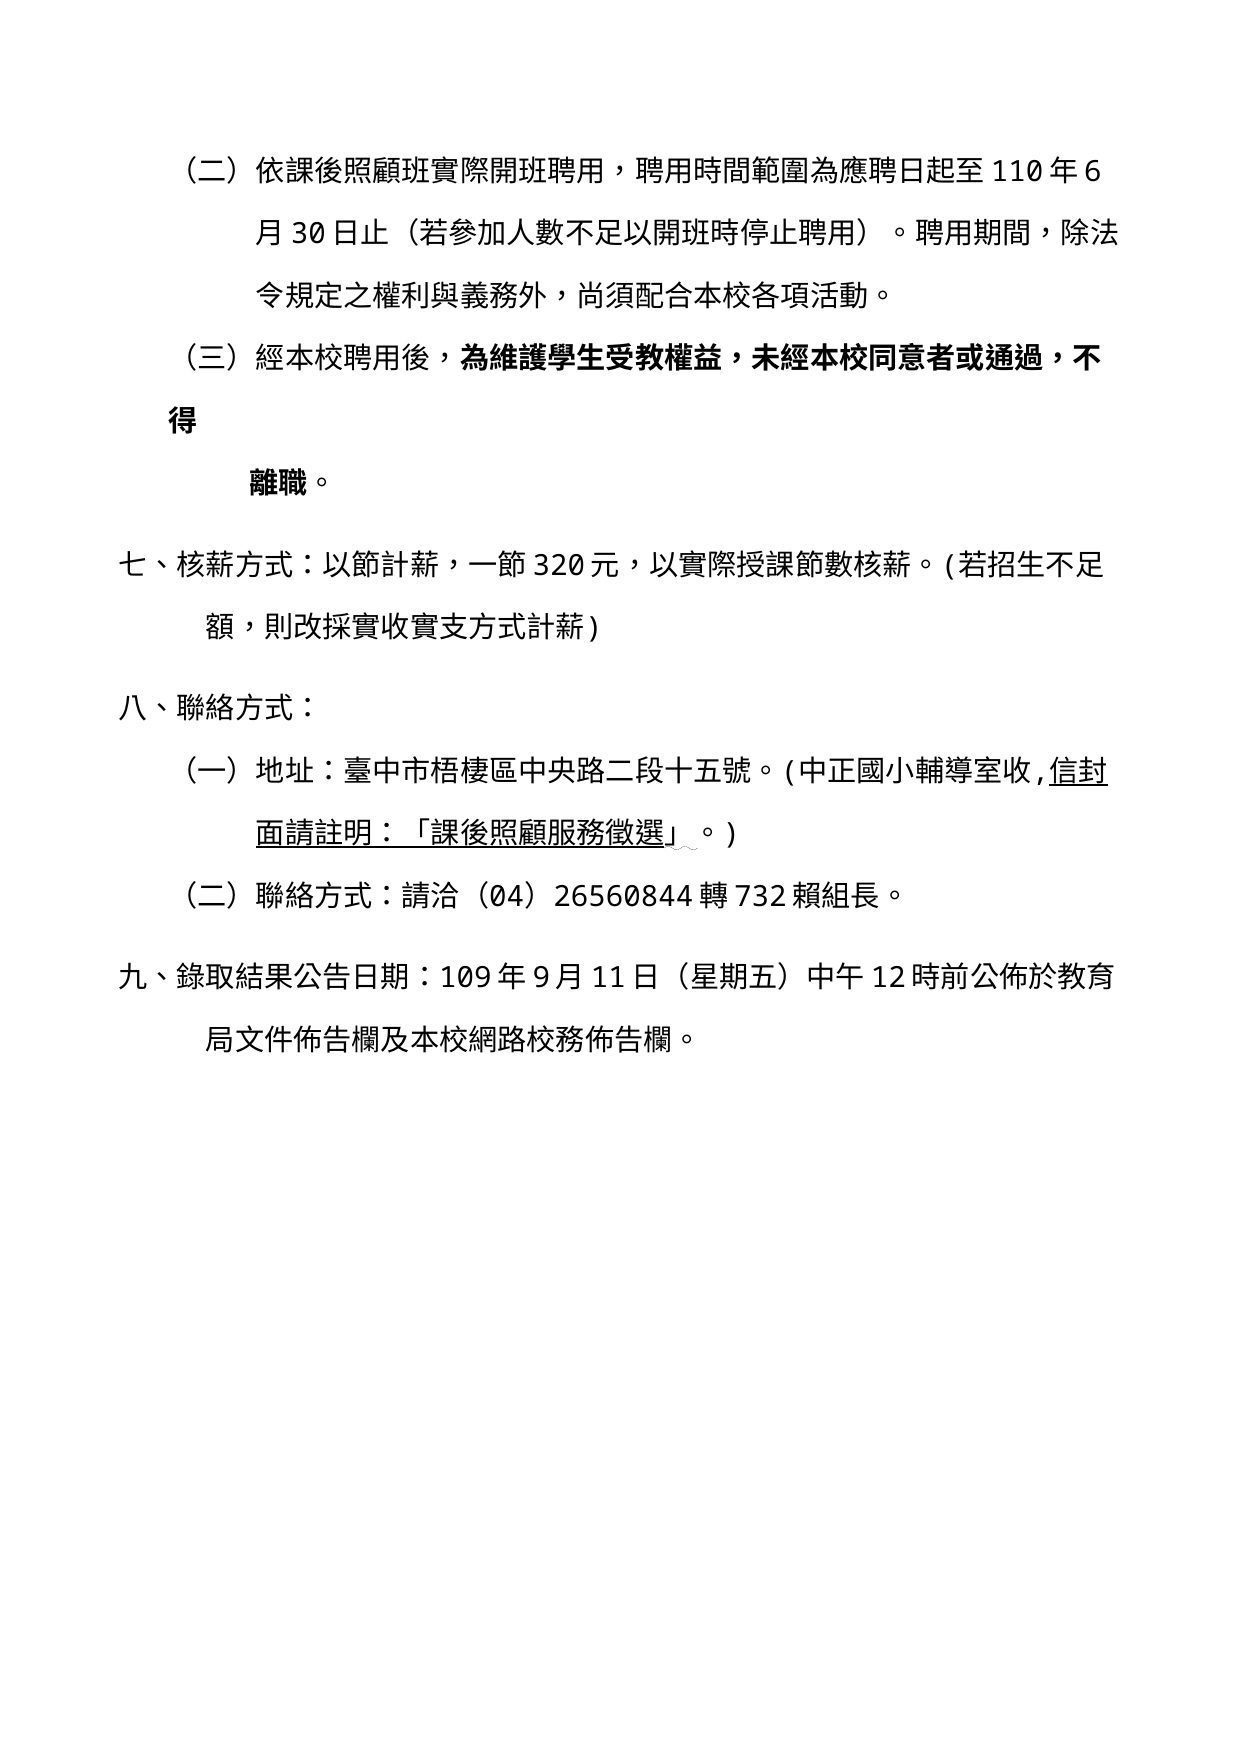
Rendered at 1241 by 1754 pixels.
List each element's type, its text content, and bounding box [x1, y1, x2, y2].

text （二）依課後照顧班實際開班聘用，聘用時間範圍為應聘日起至110年6月30日止（若參加人數不足以開班時停止聘用）。聘用期間，除法令規定之權利與義務外，尚須配合本校各項活動。 [168, 127, 1122, 314]
text 離職。 [118, 439, 1122, 502]
text （三）經本校聘用後，為維護學生受教權益，未經本校同意者或通過，不得 [168, 314, 1122, 439]
text 八、聯絡方式： [118, 664, 1122, 727]
text （一）地址：臺中市梧棲區中央路二段十五號。(中正國小輔導室收,信封面請註明：「課後照顧服務徵選」。) [168, 727, 1122, 852]
text 七、核薪方式：以節計薪，一節320元，以實際授課節數核薪。(若招生不足額，則改採實收實支方式計薪) [118, 521, 1122, 646]
text 九、錄取結果公告日期：109年9月11日（星期五）中午12時前公佈於教育局文件佈告欄及本校網路校務佈告欄。 [118, 933, 1122, 1058]
text （二）聯絡方式：請洽（04）26560844轉732賴組長。 [168, 852, 1122, 914]
